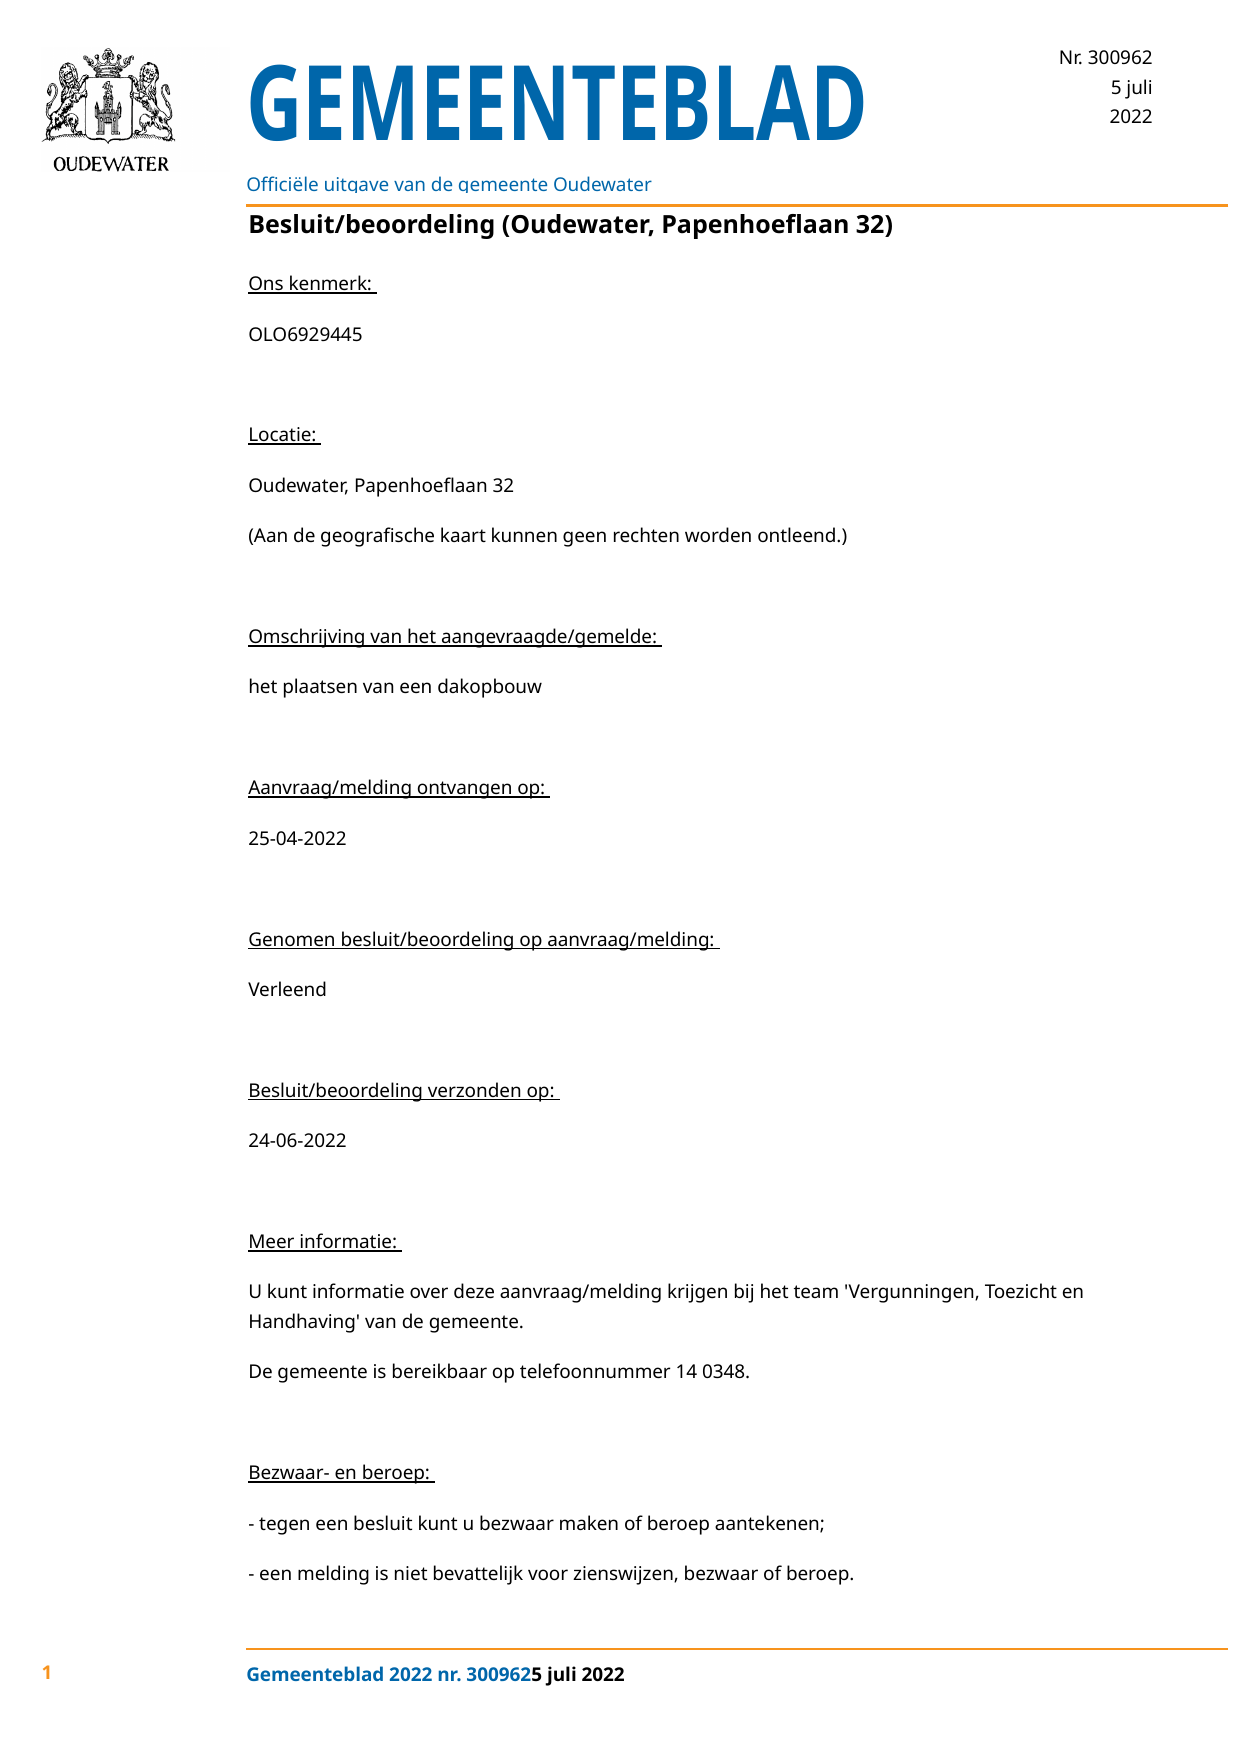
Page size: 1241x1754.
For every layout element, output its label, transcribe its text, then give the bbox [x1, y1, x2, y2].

text het plaatsen van een dakopbouw [248, 674, 1152, 699]
text Ons kenmerk: [248, 270, 1152, 296]
text U kunt informatie over deze aanvraag/melding krijgen bij het team 'Vergunningen, Toezicht en Handhaving' van de gemeente. [248, 1279, 1152, 1334]
text - een melding is niet bevattelijk voor zienswijzen, bezwaar of beroep. [248, 1560, 1152, 1586]
text Bezwaar- en beroep: [248, 1459, 1152, 1485]
text (Aan de geografische kaart kunnen geen rechten worden ontleend.) [248, 522, 1152, 548]
text Aanvraag/melding ontvangen op: [248, 774, 1152, 800]
picture [41, 47, 231, 172]
text 25-04-2022 [248, 825, 1152, 851]
text Besluit/beoordeling verzonden op: [248, 1077, 1152, 1103]
text Meer informatie: [248, 1228, 1152, 1254]
text De gemeente is bereikbaar op telefoonnummer 14 0348. [248, 1359, 1152, 1384]
text Omschrijving van het aangevraagde/gemelde: [248, 623, 1152, 649]
text - tegen een besluit kunt u bezwaar maken of beroep aantekenen; [248, 1510, 1152, 1536]
text OLO6929445 [248, 321, 1152, 346]
text Besluit/beoordeling (Oudewater, Papenhoeflaan 32) [248, 207, 1152, 241]
text Verleend [248, 976, 1152, 1002]
text 24-06-2022 [248, 1127, 1152, 1153]
text Locatie: [248, 422, 1152, 447]
text Genomen besluit/beoordeling op aanvraag/melding: [248, 926, 1152, 951]
text Oudewater, Papenhoeflaan 32 [248, 472, 1152, 498]
